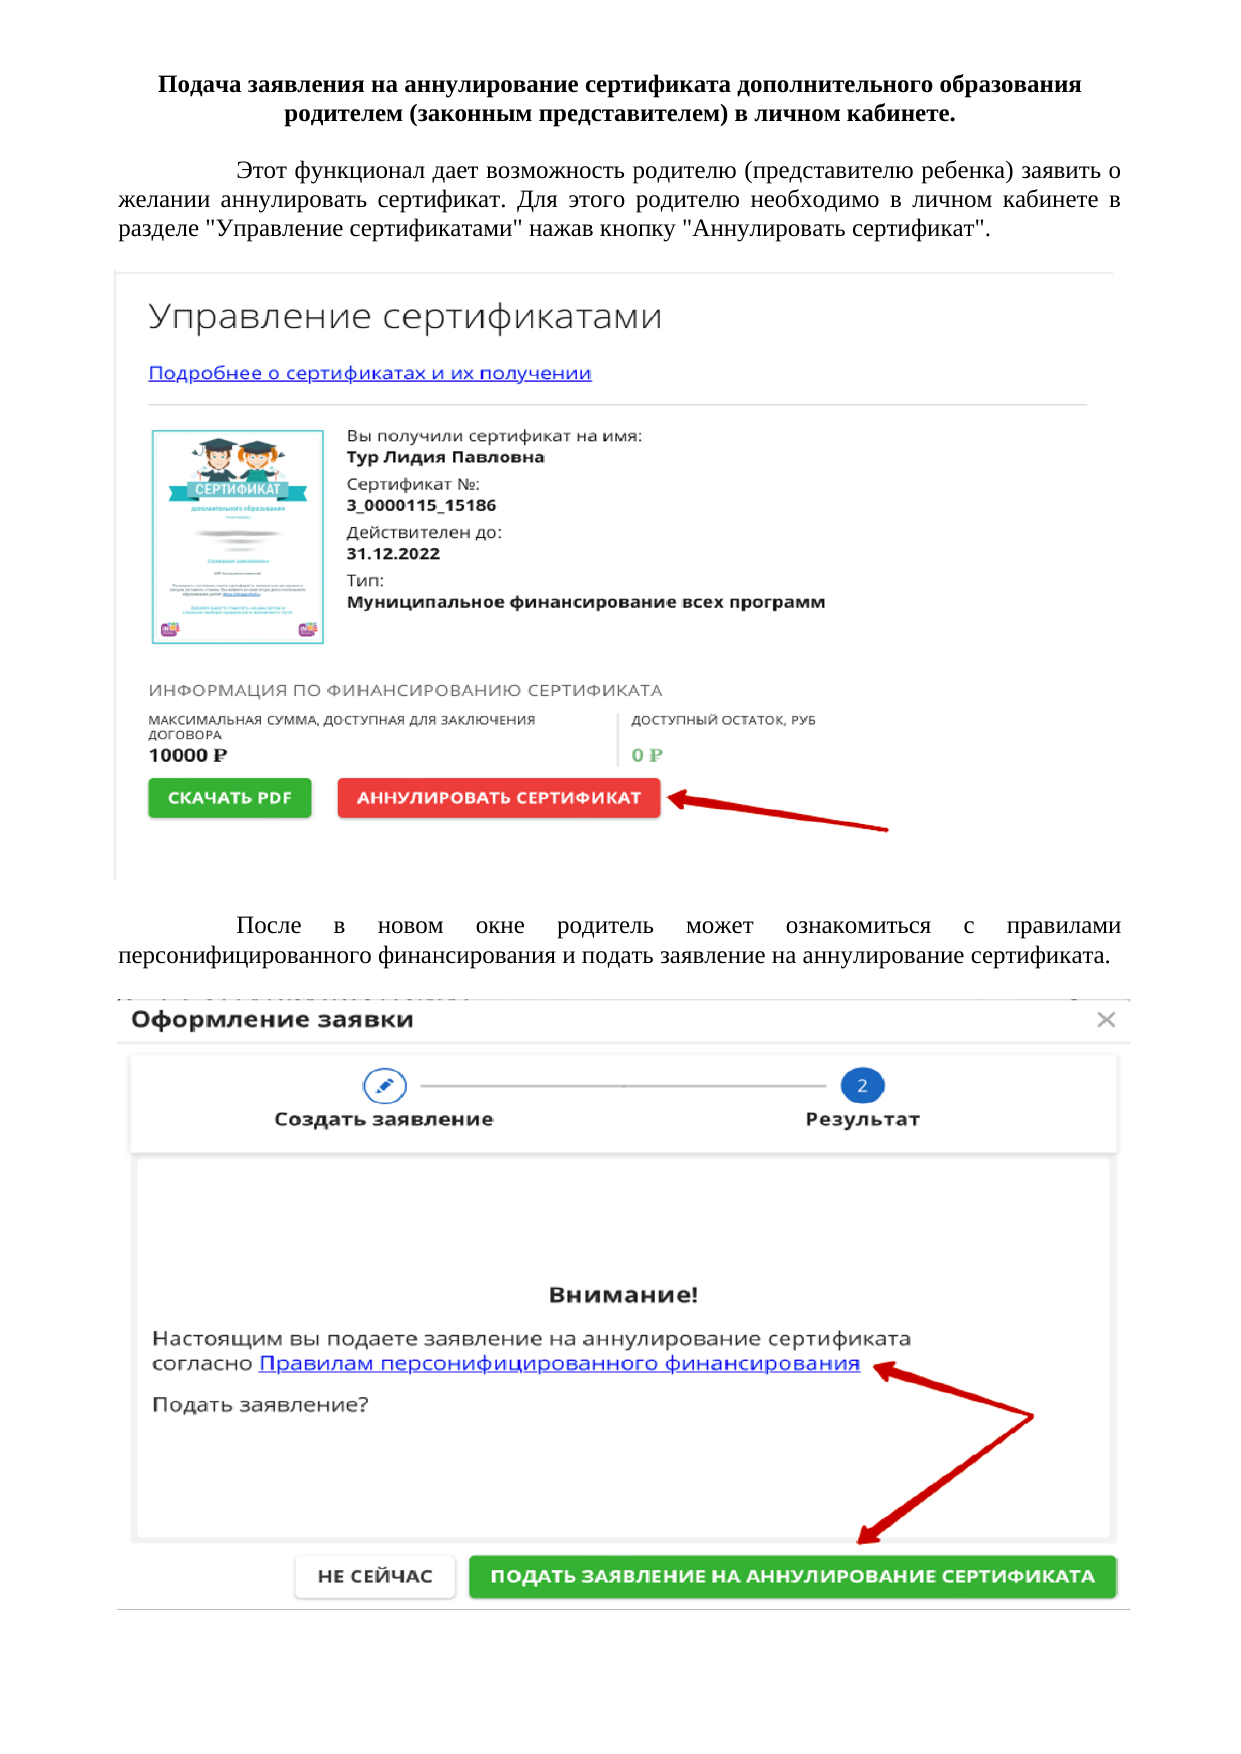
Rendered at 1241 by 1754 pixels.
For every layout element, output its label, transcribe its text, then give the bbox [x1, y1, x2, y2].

text Этот функционал дает возможность родителю (представителю ребенка) заявить о желании аннулировать сертификат. Для этого родителю необходимо в личном кабинете в разделе "Управление сертификатами" нажав кнопку "Аннулировать сертификат". [118, 155, 1122, 242]
picture [113, 270, 1114, 880]
picture [117, 999, 1131, 1610]
text Подача заявления на аннулирование сертификата дополнительного образования родителем (законным представителем) в личном кабинете. [118, 69, 1122, 127]
text После в новом окне родитель может ознакомиться с правилами персонифицированного финансирования и подать заявление на аннулирование сертификата. [118, 908, 1122, 969]
